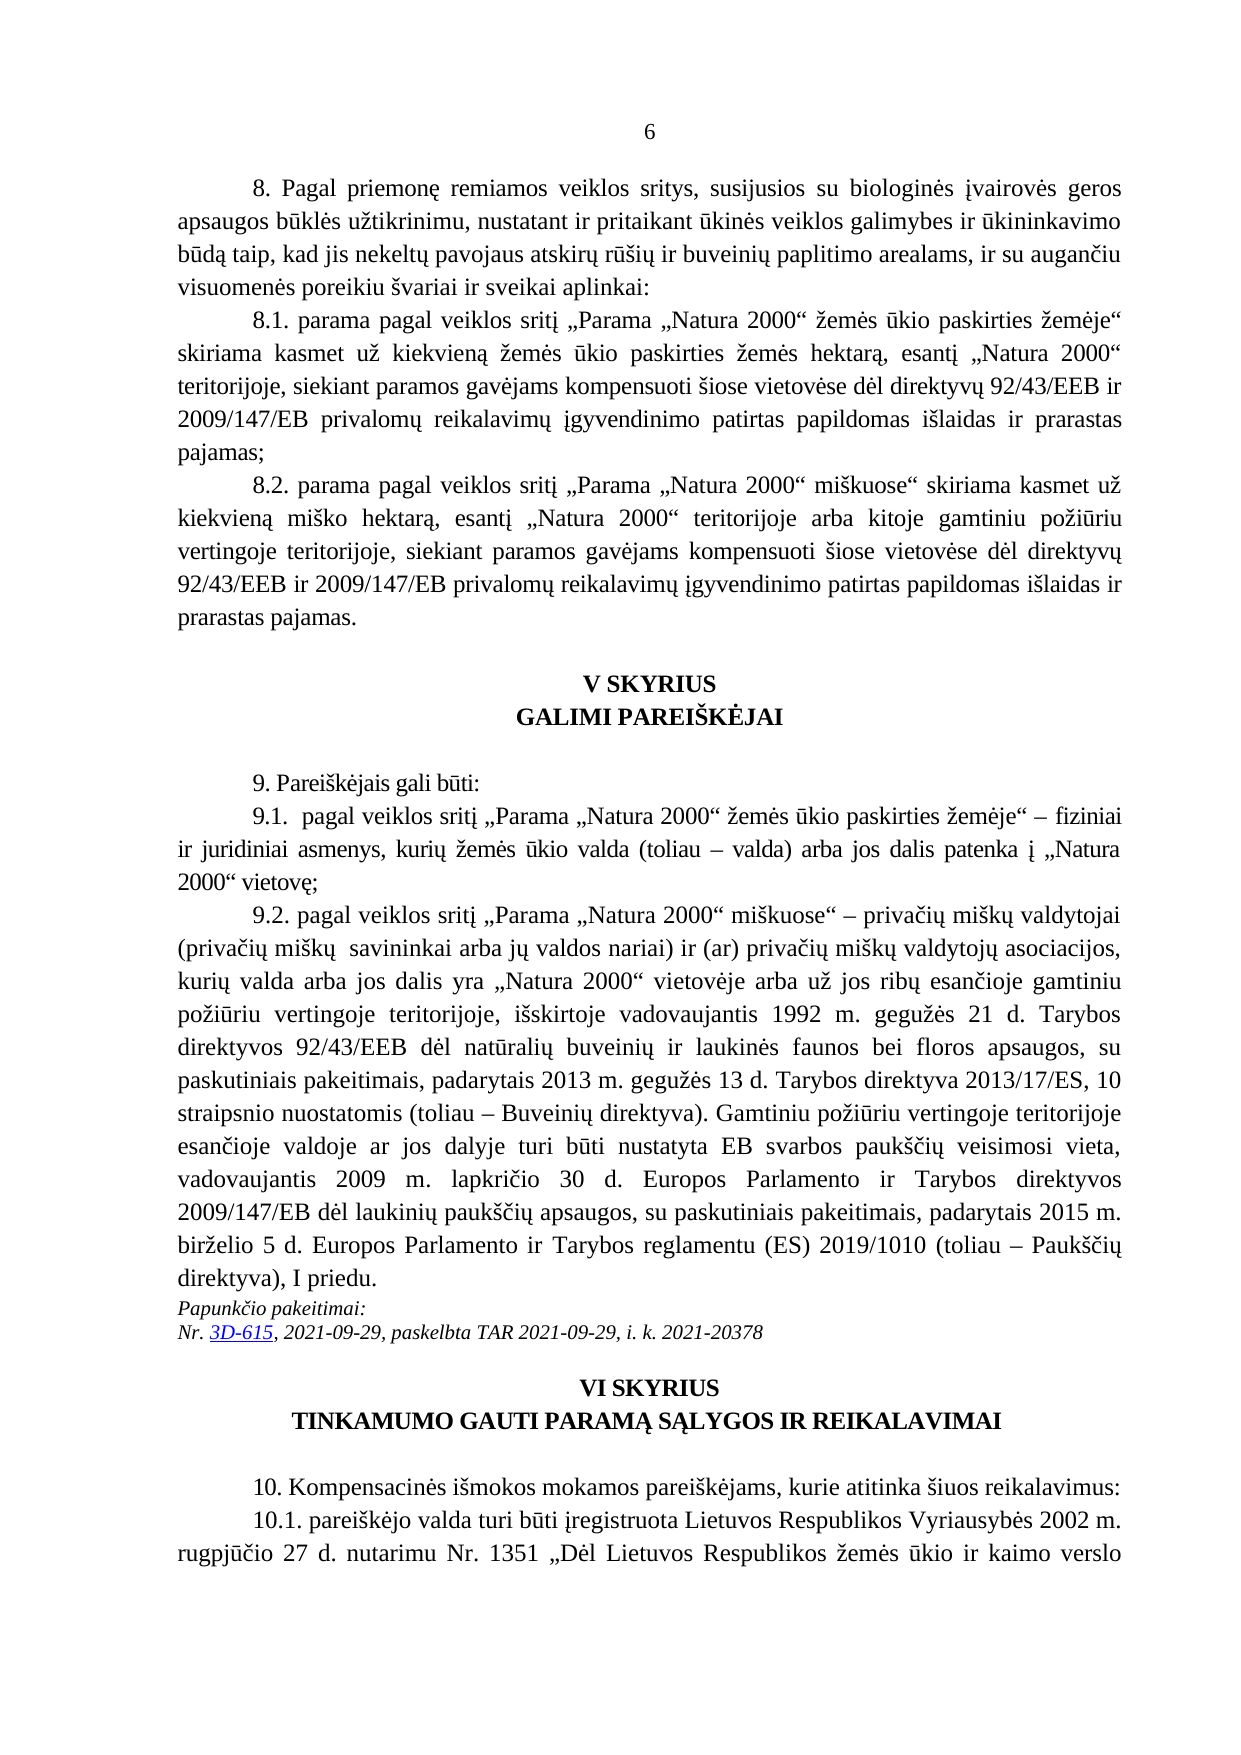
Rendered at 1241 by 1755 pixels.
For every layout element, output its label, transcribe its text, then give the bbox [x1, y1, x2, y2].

text 10.1. pareiškėjo valda turi būti įregistruota Lietuvos Respublikos Vyriausybės 2002 m. rugpjūčio 27 d. nutarimu Nr. 1351 „Dėl Lietuvos Respublikos žemės ūkio ir kaimo verslo [177, 1505, 1122, 1567]
text GALIMI PAREIŠKĖJAI [177, 702, 1122, 731]
text Papunkčio pakeitimai: [177, 1296, 1122, 1320]
text V SKYRIUS [177, 669, 1122, 698]
text 8.1. parama pagal veiklos sritį „Parama „Natura 2000“ žemės ūkio paskirties žemėje“ skiriama kasmet už kiekvieną žemės ūkio paskirties žemės hektarą, esantį „Natura 2000“ teritorijoje, siekiant paramos gavėjams kompensuoti šiose vietovėse dėl direktyvų 92/43/EEB ir 2009/147/EB privalomų reikalavimų įgyvendinimo patirtas papildomas išlaidas ir prarastas pajamas; [177, 305, 1122, 466]
text 9. Pareiškėjais gali būti: [177, 768, 1122, 797]
text 9.1. pagal veiklos sritį „Parama „Natura 2000“ žemės ūkio paskirties žemėje“ – fiziniai ir juridiniai asmenys, kurių žemės ūkio valda (toliau – valda) arba jos dalis patenka į „Natura 2000“ vietovę; [177, 801, 1122, 896]
text VI SKYRIUS [177, 1373, 1122, 1402]
text 8.2. parama pagal veiklos sritį „Parama „Natura 2000“ miškuose“ skiriama kasmet už kiekvieną miško hektarą, esantį „Natura 2000“ teritorijoje arba kitoje gamtiniu požiūriu vertingoje teritorijoje, siekiant paramos gavėjams kompensuoti šiose vietovėse dėl direktyvų 92/43/EEB ir 2009/147/EB privalomų reikalavimų įgyvendinimo patirtas papildomas išlaidas ir prarastas pajamas. [177, 470, 1122, 631]
text 9.2. pagal veiklos sritį „Parama „Natura 2000“ miškuose“ – privačių miškų valdytojai (privačių miškų savininkai arba jų valdos nariai) ir (ar) privačių miškų valdytojų asociacijos, kurių valda arba jos dalis yra „Natura 2000“ vietovėje arba už jos ribų esančioje gamtiniu požiūriu vertingoje teritorijoje, išskirtoje vadovaujantis 1992 m. gegužės 21 d. Tarybos direktyvos 92/43/EEB dėl natūralių buveinių ir laukinės faunos bei floros apsaugos, su paskutiniais pakeitimais, padarytais 2013 m. gegužės 13 d. Tarybos direktyva 2013/17/ES, 10 straipsnio nuostatomis (toliau – Buveinių direktyva). Gamtiniu požiūriu vertingoje teritorijoje esančioje valdoje ar jos dalyje turi būti nustatyta EB svarbos paukščių veisimosi vieta, vadovaujantis 2009 m. lapkričio 30 d. Europos Parlamento ir Tarybos direktyvos 2009/147/EB dėl laukinių paukščių apsaugos, su paskutiniais pakeitimais, padarytais 2015 m. birželio 5 d. Europos Parlamento ir Tarybos reglamentu (ES) 2019/1010 (toliau – Paukščių direktyva), I priedu. [177, 900, 1122, 1292]
text Nr. 3D-615, 2021-09-29, paskelbta TAR 2021-09-29, i. k. 2021-20378 [177, 1320, 1122, 1344]
text 8. Pagal priemonę remiamos veiklos sritys, susijusios su biologinės įvairovės geros apsaugos būklės užtikrinimu, nustatant ir pritaikant ūkinės veiklos galimybes ir ūkininkavimo būdą taip, kad jis nekeltų pavojaus atskirų rūšių ir buveinių paplitimo arealams, ir su augančiu visuomenės poreikiu švariai ir sveikai aplinkai: [177, 173, 1122, 301]
text 10. Kompensacinės išmokos mokamos pareiškėjams, kurie atitinka šiuos reikalavimus: [177, 1472, 1122, 1501]
text TINKAMUMO GAUTI PARAMĄ SĄLYGOS IR REIKALAVIMAI [177, 1406, 1122, 1435]
